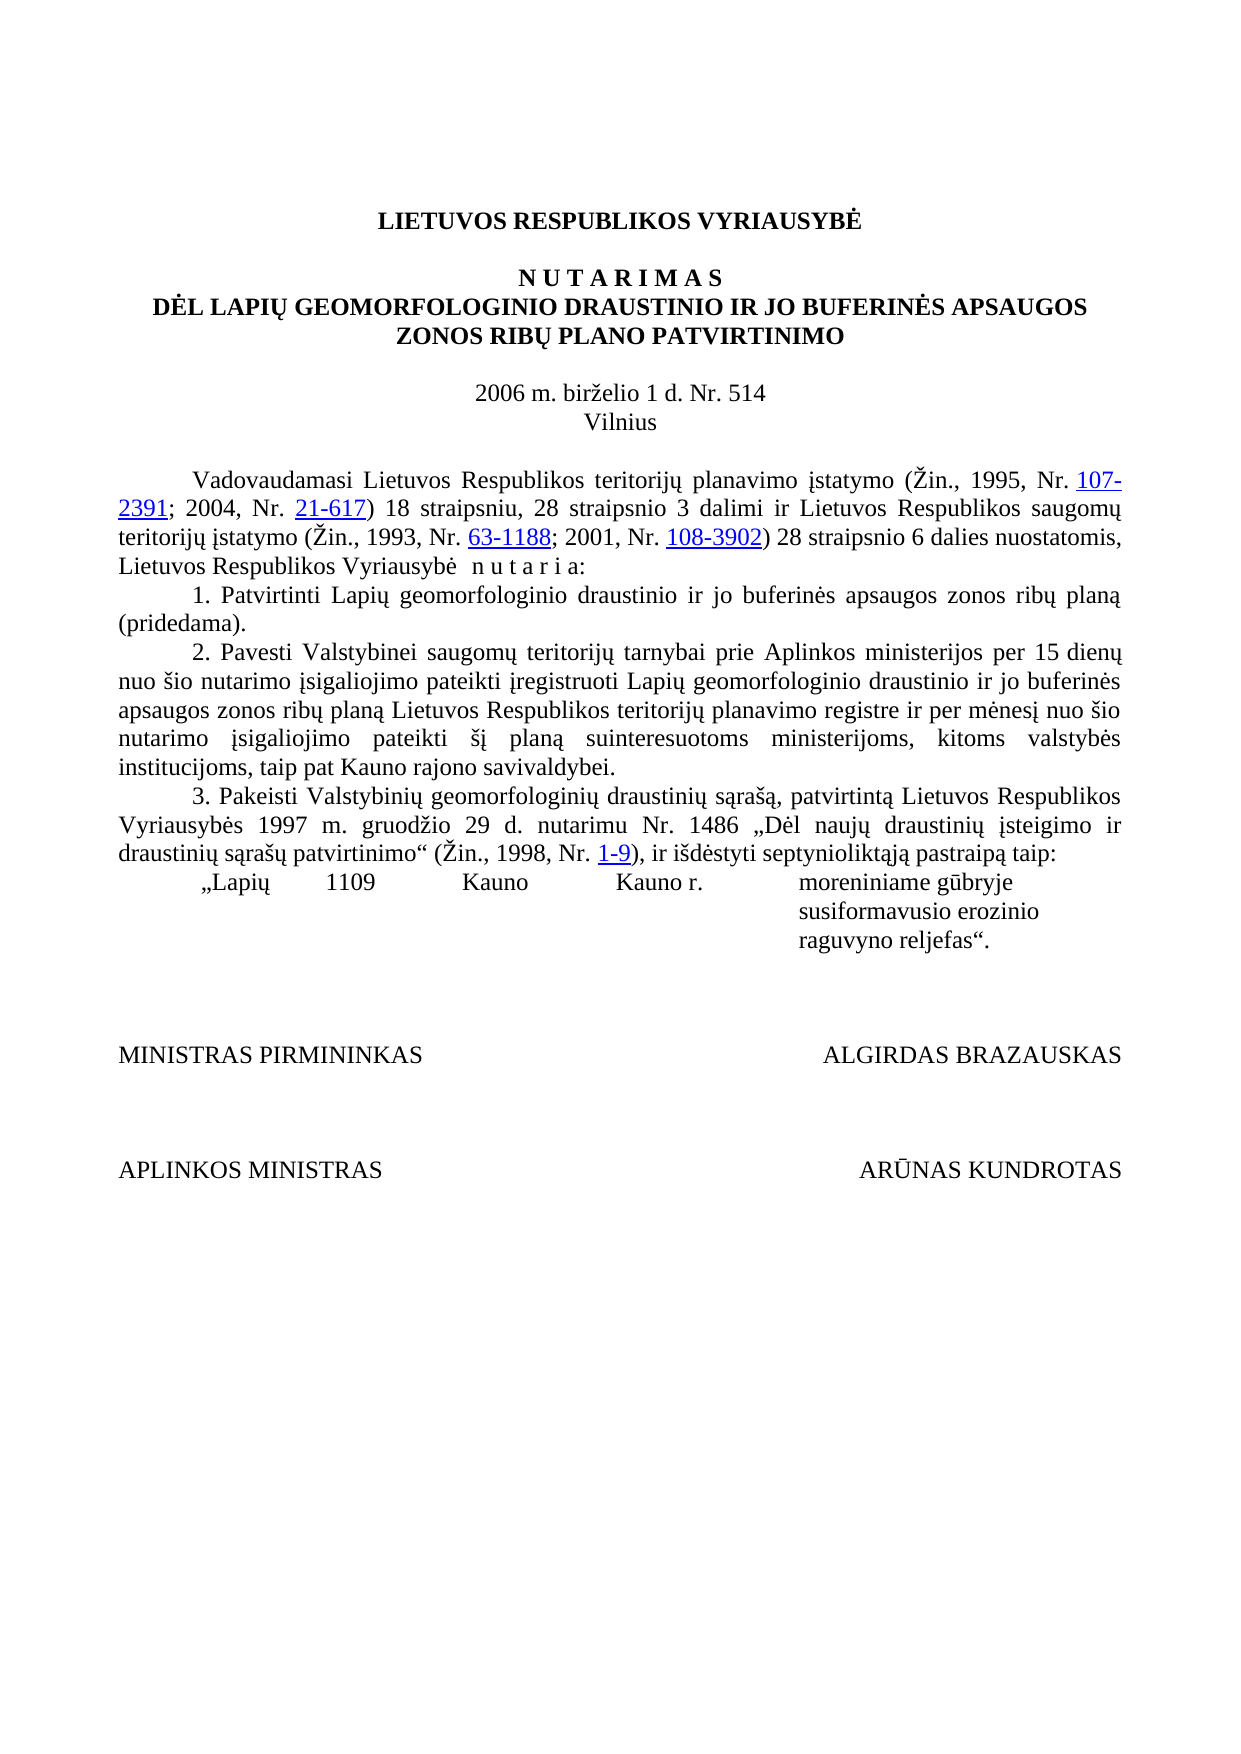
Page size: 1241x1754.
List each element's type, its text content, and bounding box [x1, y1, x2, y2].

table_header Kauno [438, 867, 604, 953]
text APLINKOS MINISTRAS ARŪNAS KUNDROTAS [118, 1155, 1122, 1183]
text LIETUVOS RESPUBLIKOS VYRIAUSYBĖ [118, 206, 1122, 235]
text N U T A R I M A S [118, 263, 1122, 292]
text 2006 m. birželio 1 d. Nr. 514 [118, 378, 1122, 407]
table_header 1109 [290, 867, 438, 953]
table_header Kauno r. [604, 867, 787, 953]
text Vilnius [118, 407, 1122, 436]
text 1. Patvirtinti Lapių geomorfologinio draustinio ir jo buferinės apsaugos zonos ribų planą (pridedama). [118, 580, 1122, 637]
text 3. Pakeisti Valstybinių geomorfologinių draustinių sąrašą, patvirtintą Lietuvos Respublikos Vyriausybės 1997 m. gruodžio 29 d. nutarimu Nr. 1486 „Dėl naujų draustinių įsteigimo ir draustinių sąrašų patvirtinimo“ (Žin., 1998, Nr. 1-9), ir išdėstyti septynioliktąją pastraipą taip: [118, 781, 1122, 867]
text MINISTRAS PIRMININKAS ALGIRDAS BRAZAUSKAS [118, 1040, 1122, 1068]
table_header „Lapių [118, 867, 290, 953]
text 2. Pavesti Valstybinei saugomų teritorijų tarnybai prie Aplinkos ministerijos per 15 dienų nuo šio nutarimo įsigaliojimo pateikti įregistruoti Lapių geomorfologinio draustinio ir jo buferinės apsaugos zonos ribų planą Lietuvos Respublikos teritorijų planavimo registre ir per mėnesį nuo šio nutarimo įsigaliojimo pateikti šį planą suinteresuotoms ministerijoms, kitoms valstybės institucijoms, taip pat Kauno rajono savivaldybei. [118, 637, 1122, 781]
table_header moreniniame gūbryje susiformavusio erozinio raguvyno reljefas“. [787, 867, 1122, 953]
text DĖL LAPIŲ GEOMORFOLOGINIO DRAUSTINIO IR JO BUFERINĖS APSAUGOS ZONOS RIBŲ PLANO PATVIRTINIMO [118, 292, 1122, 350]
text Vadovaudamasi Lietuvos Respublikos teritorijų planavimo įstatymo (Žin., 1995, Nr. 107-2391; 2004, Nr. 21-617) 18 straipsniu, 28 straipsnio 3 dalimi ir Lietuvos Respublikos saugomų teritorijų įstatymo (Žin., 1993, Nr. 63-1188; 2001, Nr. 108-3902) 28 straipsnio 6 dalies nuostatomis, Lietuvos Respublikos Vyriausybė nutaria: [118, 465, 1122, 580]
